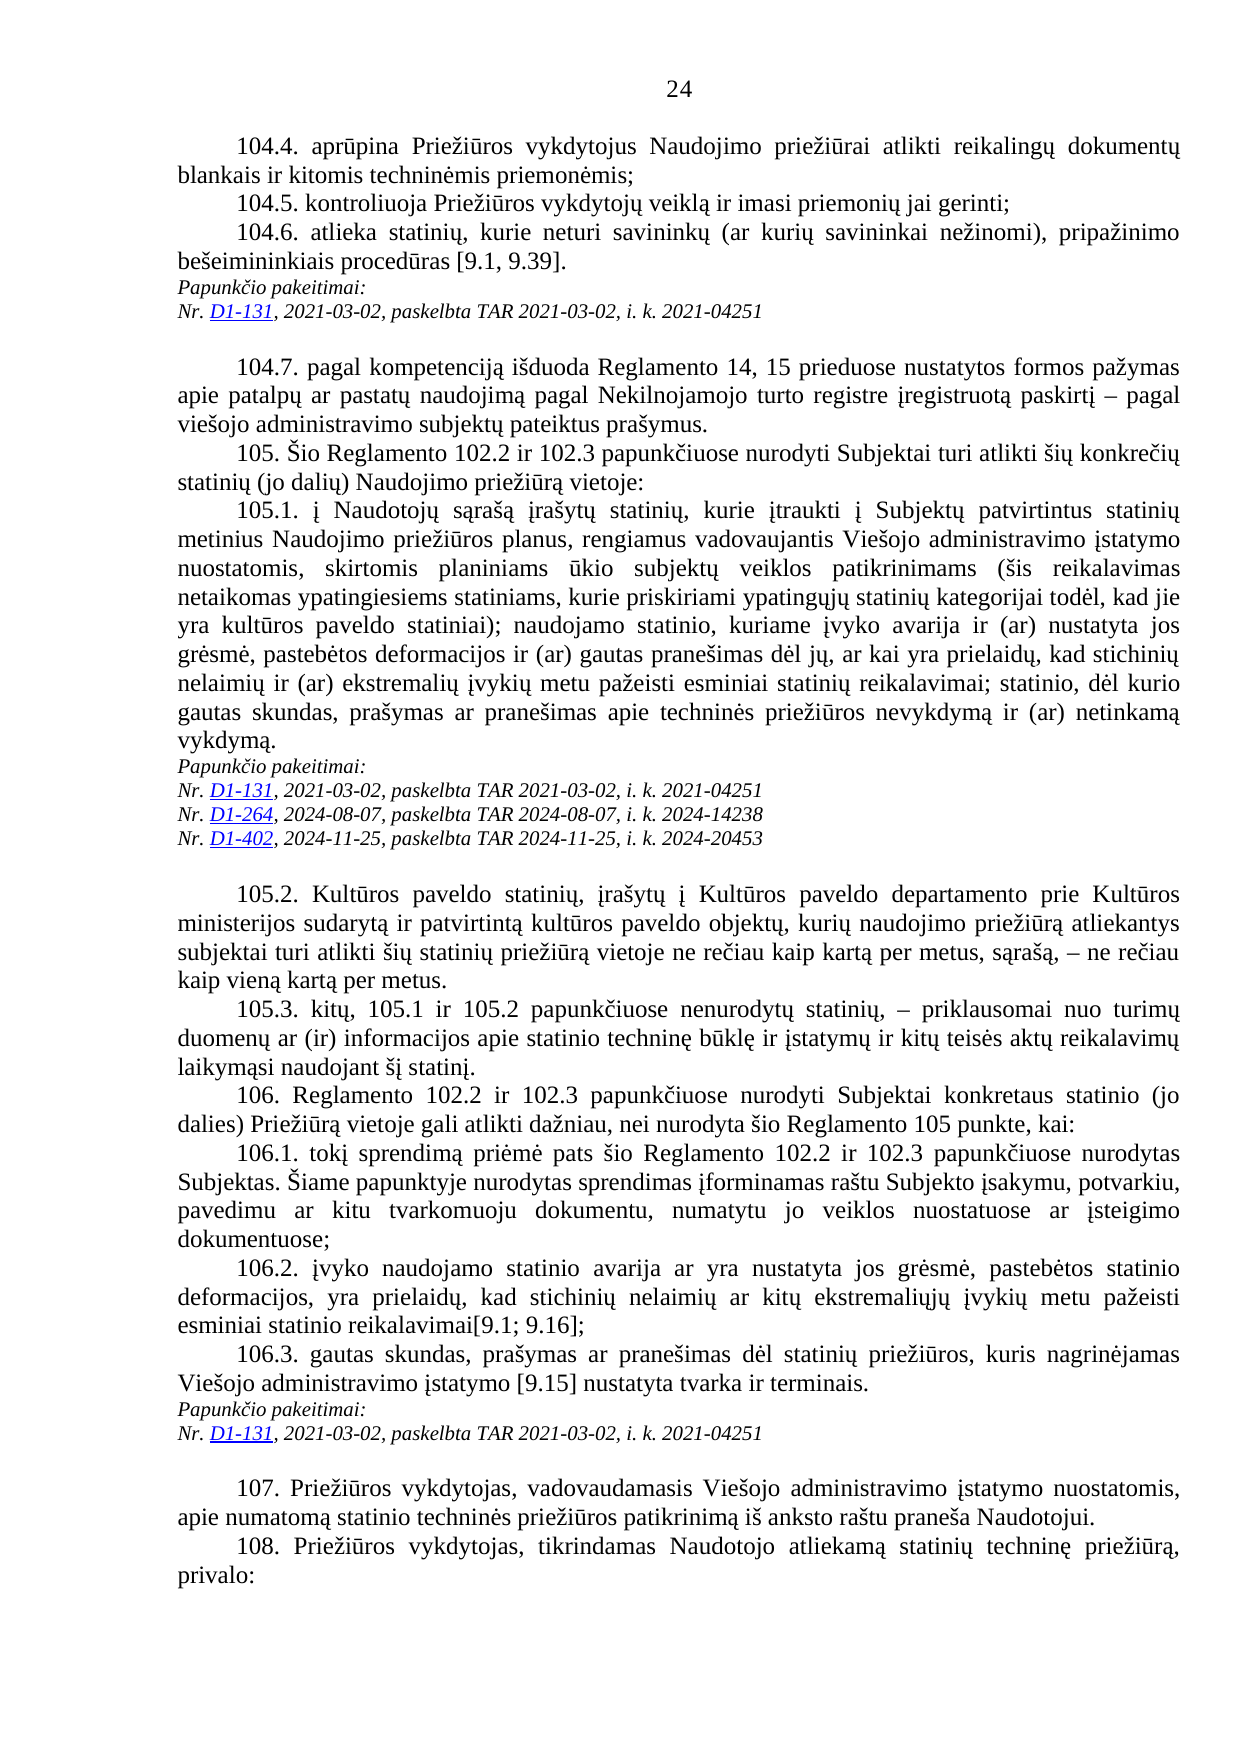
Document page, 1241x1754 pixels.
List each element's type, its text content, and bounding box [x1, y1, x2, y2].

text 106.1. tokį sprendimą priėmė pats šio Reglamento 102.2 ir 102.3 papunkčiuose nurodytas Subjektas. Šiame papunktyje nurodytas sprendimas įforminamas raštu Subjekto įsakymu, potvarkiu, pavedimu ar kitu tvarkomuoju dokumentu, numatytu jo veiklos nuostatuose ar įsteigimo dokumentuose; [177, 1138, 1181, 1253]
text 107. Priežiūros vykdytojas, vadovaudamasis Viešojo administravimo įstatymo nuostatomis, apie numatomą statinio techninės priežiūros patikrinimą iš anksto raštu praneša Naudotojui. [177, 1473, 1181, 1531]
text 105. Šio Reglamento 102.2 ir 102.3 papunkčiuose nurodyti Subjektai turi atlikti šių konkrečių statinių (jo dalių) Naudojimo priežiūrą vietoje: [177, 438, 1181, 495]
text 105.3. kitų, 105.1 ir 105.2 papunkčiuose nenurodytų statinių, – priklausomai nuo turimų duomenų ar (ir) informacijos apie statinio techninę būklę ir įstatymų ir kitų teisės aktų reikalavimų laikymąsi naudojant šį statinį. [177, 994, 1181, 1080]
text Nr. D1-131, 2021-03-02, paskelbta TAR 2021-03-02, i. k. 2021-04251 [177, 1421, 1181, 1445]
text 106.2. įvyko naudojamo statinio avarija ar yra nustatyta jos grėsmė, pastebėtos statinio deformacijos, yra prielaidų, kad stichinių nelaimių ar kitų ekstremaliųjų įvykių metu pažeisti esminiai statinio reikalavimai[9.1; 9.16]; [177, 1253, 1181, 1339]
text 108. Priežiūros vykdytojas, tikrindamas Naudotojo atliekamą statinių techninę priežiūrą, privalo: [177, 1531, 1181, 1588]
text 105.1. į Naudotojų sąrašą įrašytų statinių, kurie įtraukti į Subjektų patvirtintus statinių metinius Naudojimo priežiūros planus, rengiamus vadovaujantis Viešojo administravimo įstatymo nuostatomis, skirtomis planiniams ūkio subjektų veiklos patikrinimams (šis reikalavimas netaikomas ypatingiesiems statiniams, kurie priskiriami ypatingųjų statinių kategorijai todėl, kad jie yra kultūros paveldo statiniai); naudojamo statinio, kuriame įvyko avarija ir (ar) nustatyta jos grėsmė, pastebėtos deformacijos ir (ar) gautas pranešimas dėl jų, ar kai yra prielaidų, kad stichinių nelaimių ir (ar) ekstremalių įvykių metu pažeisti esminiai statinių reikalavimai; statinio, dėl kurio gautas skundas, prašymas ar pranešimas apie techninės priežiūros nevykdymą ir (ar) netinkamą vykdymą. [177, 495, 1181, 754]
text 104.7. pagal kompetenciją išduoda Reglamento 14, 15 prieduose nustatytos formos pažymas apie patalpų ar pastatų naudojimą pagal Nekilnojamojo turto registre įregistruotą paskirtį – pagal viešojo administravimo subjektų pateiktus prašymus. [177, 352, 1181, 438]
text 104.5. kontroliuoja Priežiūros vykdytojų veiklą ir imasi priemonių jai gerinti; [177, 188, 1181, 217]
text Nr. D1-402, 2024-11-25, paskelbta TAR 2024-11-25, i. k. 2024-20453 [177, 826, 1181, 850]
text Papunkčio pakeitimai: [177, 754, 1181, 778]
text Papunkčio pakeitimai: [177, 1397, 1181, 1421]
text 106. Reglamento 102.2 ir 102.3 papunkčiuose nurodyti Subjektai konkretaus statinio (jo dalies) Priežiūrą vietoje gali atlikti dažniau, nei nurodyta šio Reglamento 105 punkte, kai: [177, 1080, 1181, 1138]
text Nr. D1-264, 2024-08-07, paskelbta TAR 2024-08-07, i. k. 2024-14238 [177, 802, 1181, 826]
text Nr. D1-131, 2021-03-02, paskelbta TAR 2021-03-02, i. k. 2021-04251 [177, 299, 1181, 323]
text 106.3. gautas skundas, prašymas ar pranešimas dėl statinių priežiūros, kuris nagrinėjamas Viešojo administravimo įstatymo [9.15] nustatyta tvarka ir terminais. [177, 1339, 1181, 1397]
text 105.2. Kultūros paveldo statinių, įrašytų į Kultūros paveldo departamento prie Kultūros ministerijos sudarytą ir patvirtintą kultūros paveldo objektų, kurių naudojimo priežiūrą atliekantys subjektai turi atlikti šių statinių priežiūrą vietoje ne rečiau kaip kartą per metus, sąrašą, – ne rečiau kaip vieną kartą per metus. [177, 879, 1181, 994]
text Nr. D1-131, 2021-03-02, paskelbta TAR 2021-03-02, i. k. 2021-04251 [177, 778, 1181, 802]
text Papunkčio pakeitimai: [177, 275, 1181, 299]
text 104.6. atlieka statinių, kurie neturi savininkų (ar kurių savininkai nežinomi), pripažinimo bešeimininkiais procedūras [9.1, 9.39]. [177, 217, 1181, 275]
text 104.4. aprūpina Priežiūros vykdytojus Naudojimo priežiūrai atlikti reikalingų dokumentų blankais ir kitomis techninėmis priemonėmis; [177, 131, 1181, 188]
